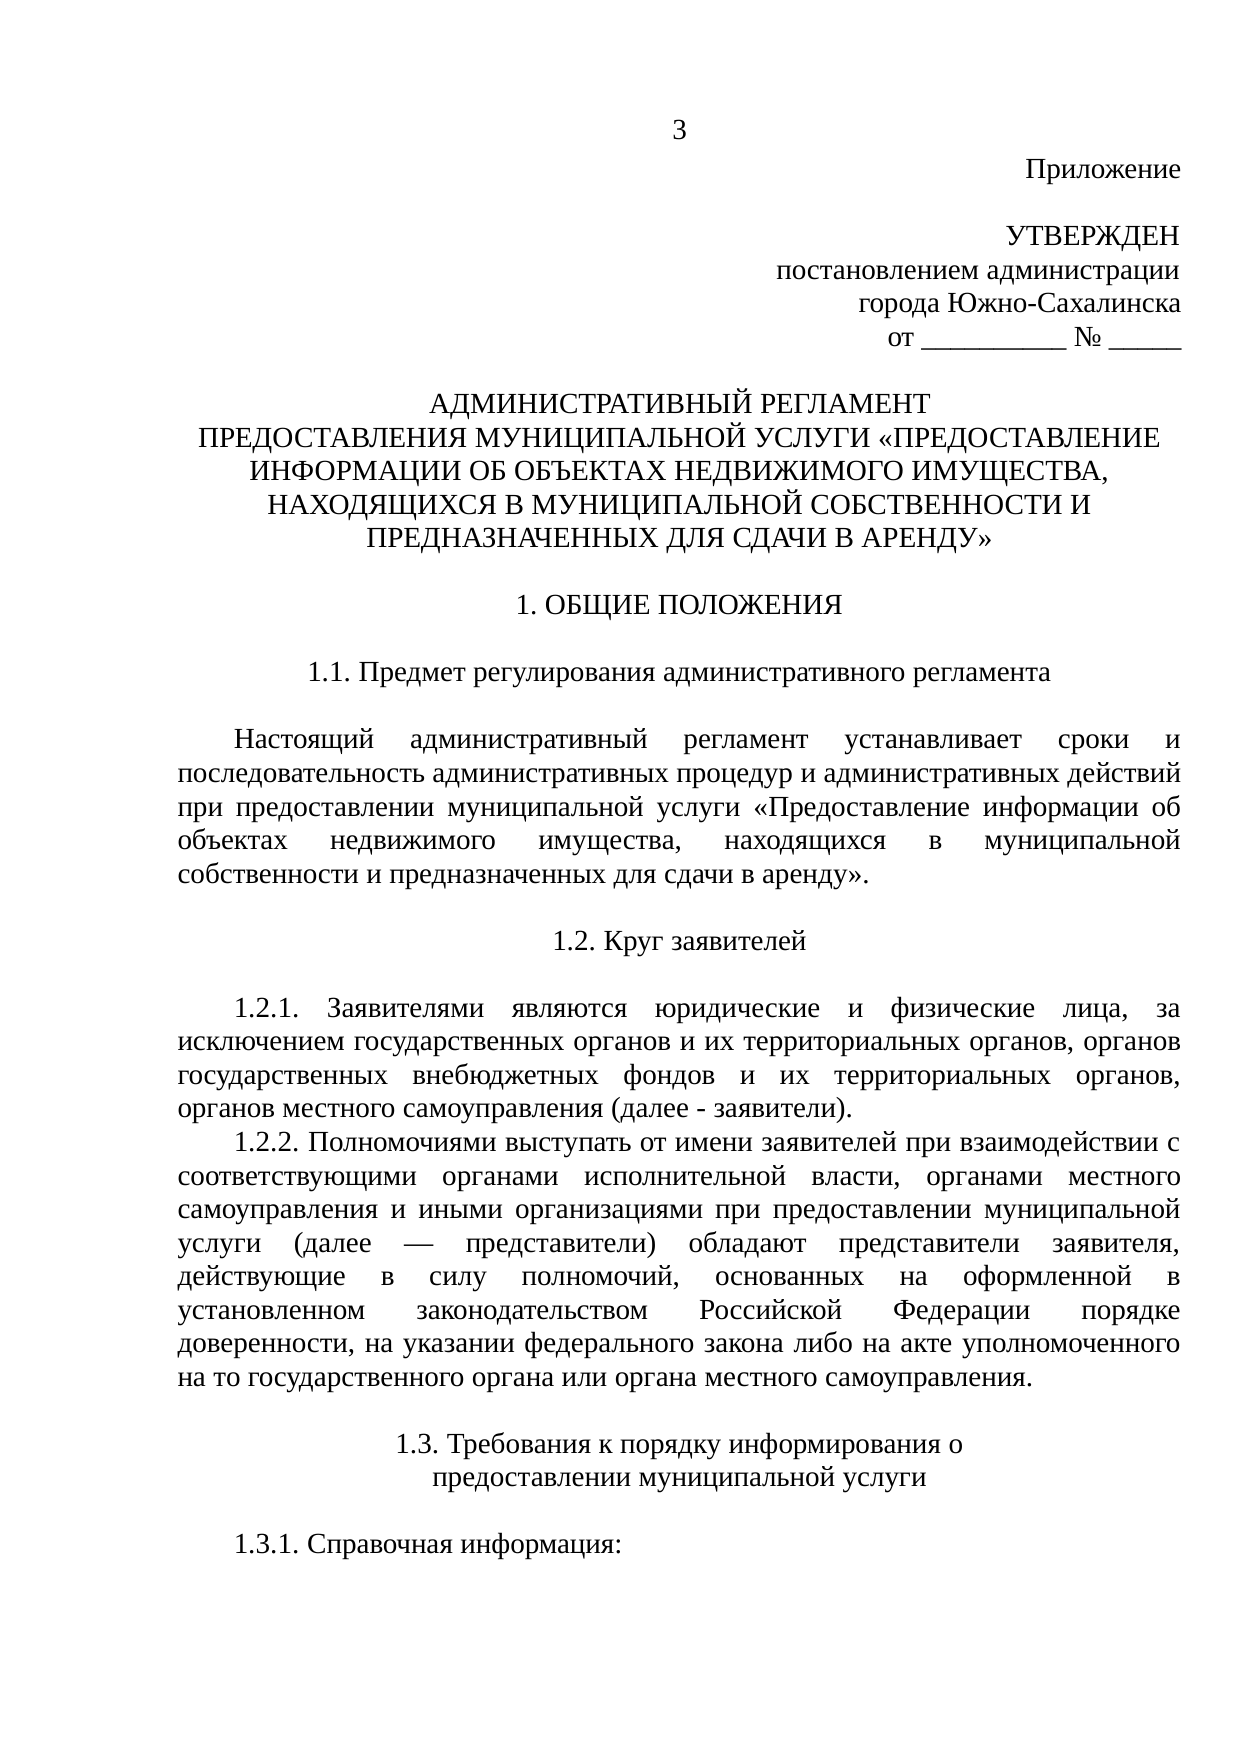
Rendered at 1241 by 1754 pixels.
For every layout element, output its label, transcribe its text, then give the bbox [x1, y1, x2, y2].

list от __________ № _____ [178, 319, 1181, 353]
text 1.2.1. Заявителями являются юридические и физические лица, за исключением государственных органов и их территориальных органов, органов государственных внебюджетных фондов и их территориальных органов, органов местного самоуправления (далее - заявители). [177, 990, 1181, 1124]
subtitle 1.1. Предмет регулирования административного регламента [177, 655, 1181, 688]
text Настоящий административный регламент устанавливает сроки и последовательность административных процедур и административных действий при предоставлении муниципальной услуги «Предоставление информации об объектах недвижимого имущества, находящихся в муниципальной собственности и предназначенных для сдачи в аренду». [177, 722, 1181, 889]
list города Южно-Сахалинска [177, 286, 1181, 319]
text 1.2.2. Полномочиями выступать от имени заявителей при взаимодействии с соответствующими органами исполнительной власти, органами местного самоуправления и иными организациями при предоставлении муниципальной услуги (далее — представители) обладают представители заявителя, действующие в силу полномочий, основанных на оформленной в установленном законодательством Российской Федерации порядке доверенности, на указании федерального закона либо на акте уполномоченного на то государственного органа или органа местного самоуправления. [177, 1124, 1181, 1393]
text предоставлении муниципальной услуги [177, 1460, 1181, 1493]
list постановлением администрации [177, 252, 1187, 286]
text 1.3.1. Справочная информация: [177, 1527, 1181, 1560]
text АДМИНИСТРАТИВНЫЙ РЕГЛАМЕНТ [178, 386, 1181, 420]
list УТВЕРЖДЕН [177, 219, 1187, 252]
text ПРЕДОСТАВЛЕНИЯ МУНИЦИПАЛЬНОЙ УСЛУГИ «ПРЕДОСТАВЛЕНИЕ ИНФОРМАЦИИ ОБ ОБЪЕКТАХ НЕДВИЖИМОГО ИМУЩЕСТВА, НАХОДЯЩИХСЯ В МУНИЦИПАЛЬНОЙ СОБСТВЕННОСТИ И ПРЕДНАЗНАЧЕННЫХ ДЛЯ СДАЧИ В АРЕНДУ» [177, 420, 1181, 554]
subtitle 1.2. Круг заявителей [177, 923, 1181, 957]
subtitle 1.3. Требования к порядку информирования о [177, 1426, 1181, 1460]
text Приложение [177, 152, 1181, 185]
subtitle 1. ОБЩИЕ ПОЛОЖЕНИЯ [177, 588, 1181, 621]
